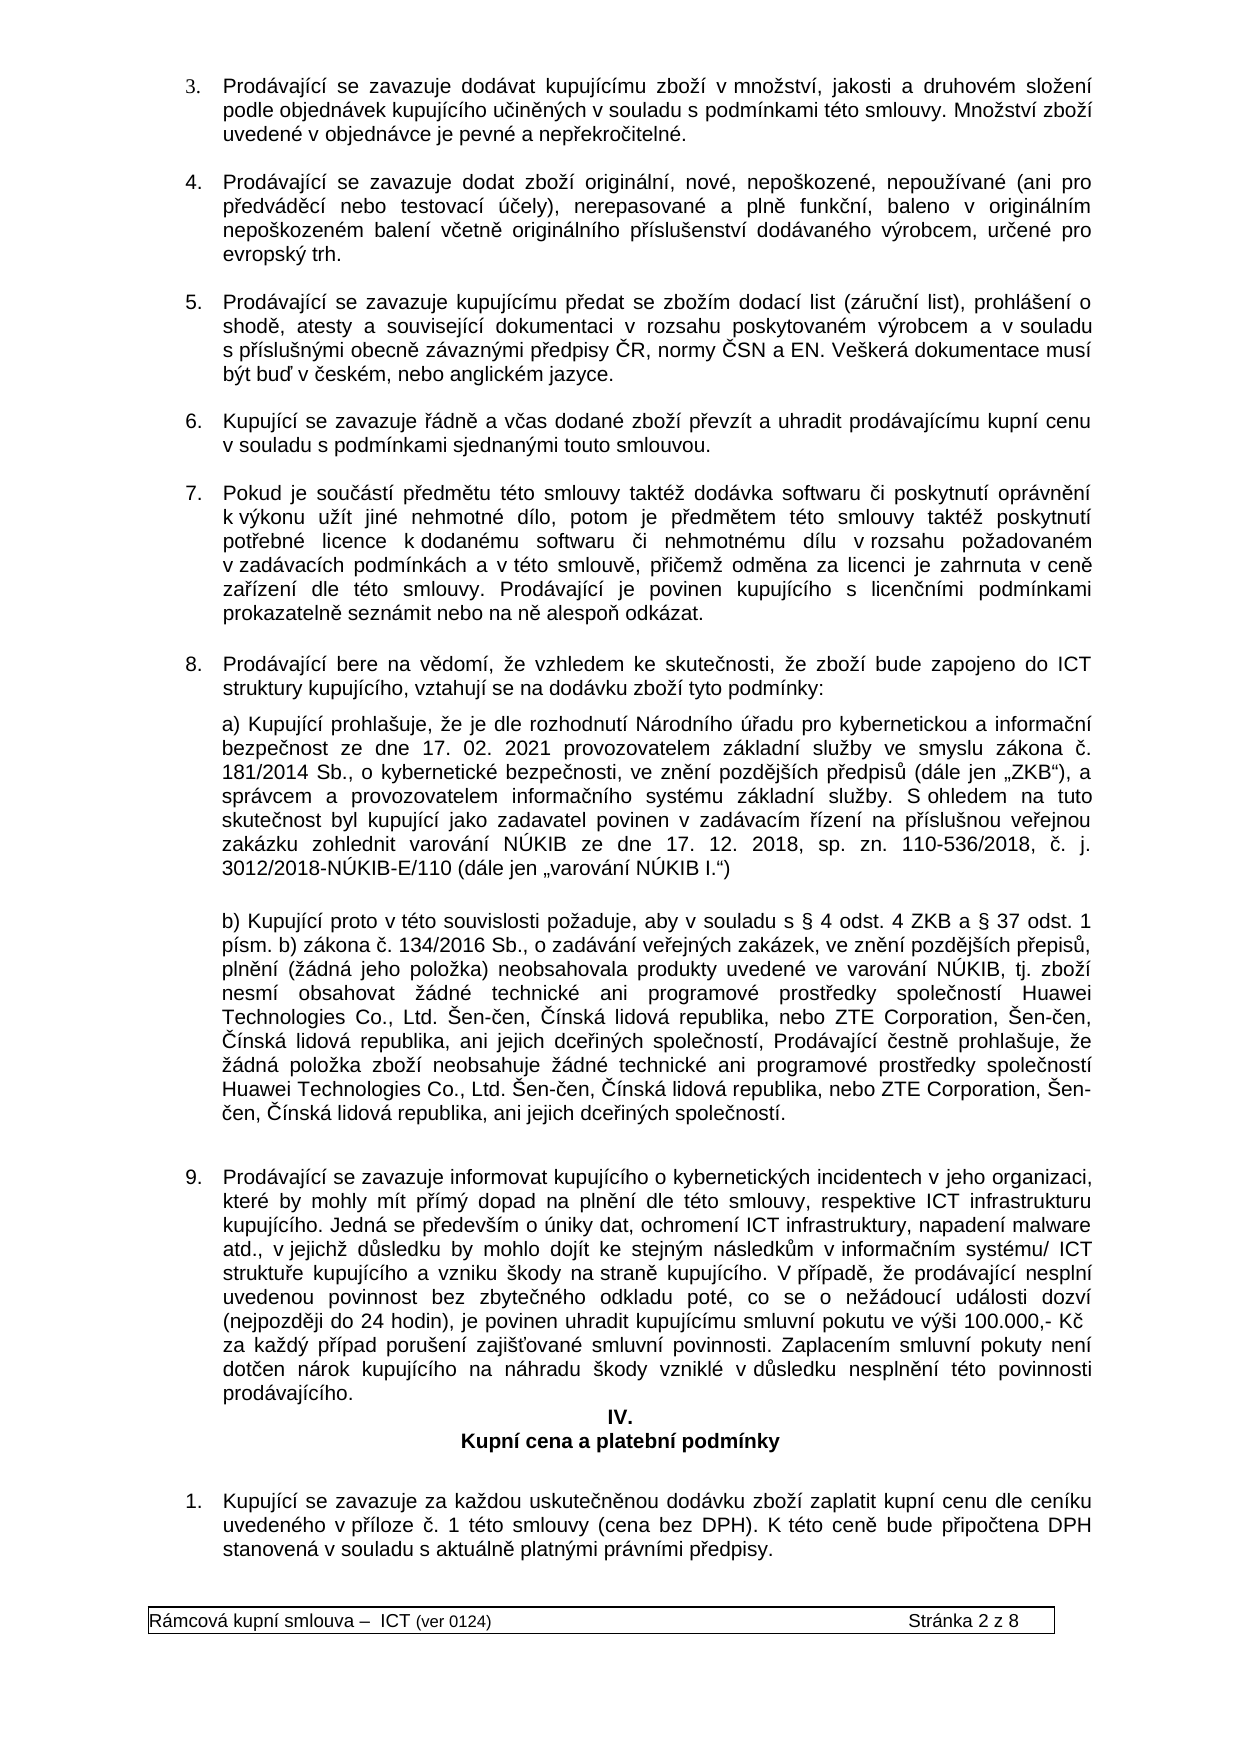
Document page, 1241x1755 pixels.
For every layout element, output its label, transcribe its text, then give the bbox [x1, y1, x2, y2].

list Pokud je součástí předmětu této smlouvy taktéž dodávka softwaru či poskytnutí oprávnění k výkonu užít jiné nehmotné dílo, potom je předmětem této smlouvy taktéž poskytnutí potřebné licence k dodanému softwaru či nehmotnému dílu v rozsahu požadovaném v zadávacích podmínkách a v této smlouvě, přičemž odměna za licenci je zahrnuta v ceně zařízení dle této smlouvy. Prodávající je povinen kupujícího s licenčními podmínkami prokazatelně seznámit nebo na ně alespoň odkázat. [185, 481, 1093, 625]
list Prodávající se zavazuje dodávat kupujícímu zboží v množství, jakosti a druhovém složení podle objednávek kupujícího učiněných v souladu s podmínkami této smlouvy. Množství zboží uvedené v objednávce je pevné a nepřekročitelné. [185, 74, 1093, 146]
text a) Kupující prohlašuje, že je dle rozhodnutí Národního úřadu pro kybernetickou a informační bezpečnost ze dne 17. 02. 2021 provozovatelem základní služby ve smyslu zákona č. 181/2014 Sb., o kybernetické bezpečnosti, ve znění pozdějších předpisů (dále jen „ZKB“), a správcem a provozovatelem informačního systému základní služby. S ohledem na tuto skutečnost byl kupující jako zadavatel povinen v zadávacím řízení na příslušnou veřejnou zakázku zohlednit varování NÚKIB ze dne 17. 12. 2018, sp. zn. 110-536/2018, č. j. 3012/2018-NÚKIB-E/110 (dále jen „varování NÚKIB I.“) [222, 712, 1093, 879]
text IV. [148, 1404, 1093, 1428]
text Kupní cena a platební podmínky [148, 1428, 1093, 1452]
list Prodávající se zavazuje dodat zboží originální, nové, nepoškozené, nepoužívané (ani pro předváděcí nebo testovací účely), nerepasované a plně funkční, baleno v originálním nepoškozeném balení včetně originálního příslušenství dodávaného výrobcem, určené pro evropský trh. [185, 170, 1093, 266]
list Prodávající se zavazuje kupujícímu předat se zbožím dodací list (záruční list), prohlášení o shodě, atesty a související dokumentaci v rozsahu poskytovaném výrobcem a v souladu s příslušnými obecně závaznými předpisy ČR, normy ČSN a EN. Veškerá dokumentace musí být buď v českém, nebo anglickém jazyce. [185, 289, 1093, 385]
list Prodávající bere na vědomí, že vzhledem ke skutečnosti, že zboží bude zapojeno do ICT struktury kupujícího, vztahují se na dodávku zboží tyto podmínky: [185, 651, 1093, 699]
list Kupující se zavazuje za každou uskutečněnou dodávku zboží zaplatit kupní cenu dle ceníku uvedeného v příloze č. 1 této smlouvy (cena bez DPH). K této ceně bude připočtena DPH stanovená v souladu s aktuálně platnými právními předpisy. [185, 1489, 1093, 1561]
text b) Kupující proto v této souvislosti požaduje, aby v souladu s § 4 odst. 4 ZKB a § 37 odst. 1 písm. b) zákona č. 134/2016 Sb., o zadávání veřejných zakázek, ve znění pozdějších přepisů, plnění (žádná jeho položka) neobsahovala produkty uvedené ve varování NÚKIB, tj. zboží nesmí obsahovat žádné technické ani programové prostředky společností Huawei Technologies Co., Ltd. Šen-čen, Čínská lidová republika, nebo ZTE Corporation, Šen-čen, Čínská lidová republika, ani jejich dceřiných společností, Prodávající čestně prohlašuje, že žádná položka zboží neobsahuje žádné technické ani programové prostředky společností Huawei Technologies Co., Ltd. Šen-čen, Čínská lidová republika, nebo ZTE Corporation, Šen-čen, Čínská lidová republika, ani jejich dceřiných společností. [222, 909, 1093, 1124]
list Prodávající se zavazuje informovat kupujícího o kybernetických incidentech v jeho organizaci, které by mohly mít přímý dopad na plnění dle této smlouvy, respektive ICT infrastrukturu kupujícího. Jedná se především o úniky dat, ochromení ICT infrastruktury, napadení malware atd., v jejichž důsledku by mohlo dojít ke stejným následkům v informačním systému/ ICT struktuře kupujícího a vzniku škody na straně kupujícího. V případě, že prodávající nesplní uvedenou povinnost bez zbytečného odkladu poté, co se o nežádoucí události dozví (nejpozději do 24 hodin), je povinen uhradit kupujícímu smluvní pokutu ve výši 100.000,- Kč za každý případ porušení zajišťované smluvní povinnosti. Zaplacením smluvní pokuty není dotčen nárok kupujícího na náhradu škody vzniklé v důsledku nesplnění této povinnosti prodávajícího. [185, 1165, 1093, 1404]
list Kupující se zavazuje řádně a včas dodané zboží převzít a uhradit prodávajícímu kupní cenu v souladu s podmínkami sjednanými touto smlouvou. [185, 409, 1093, 457]
